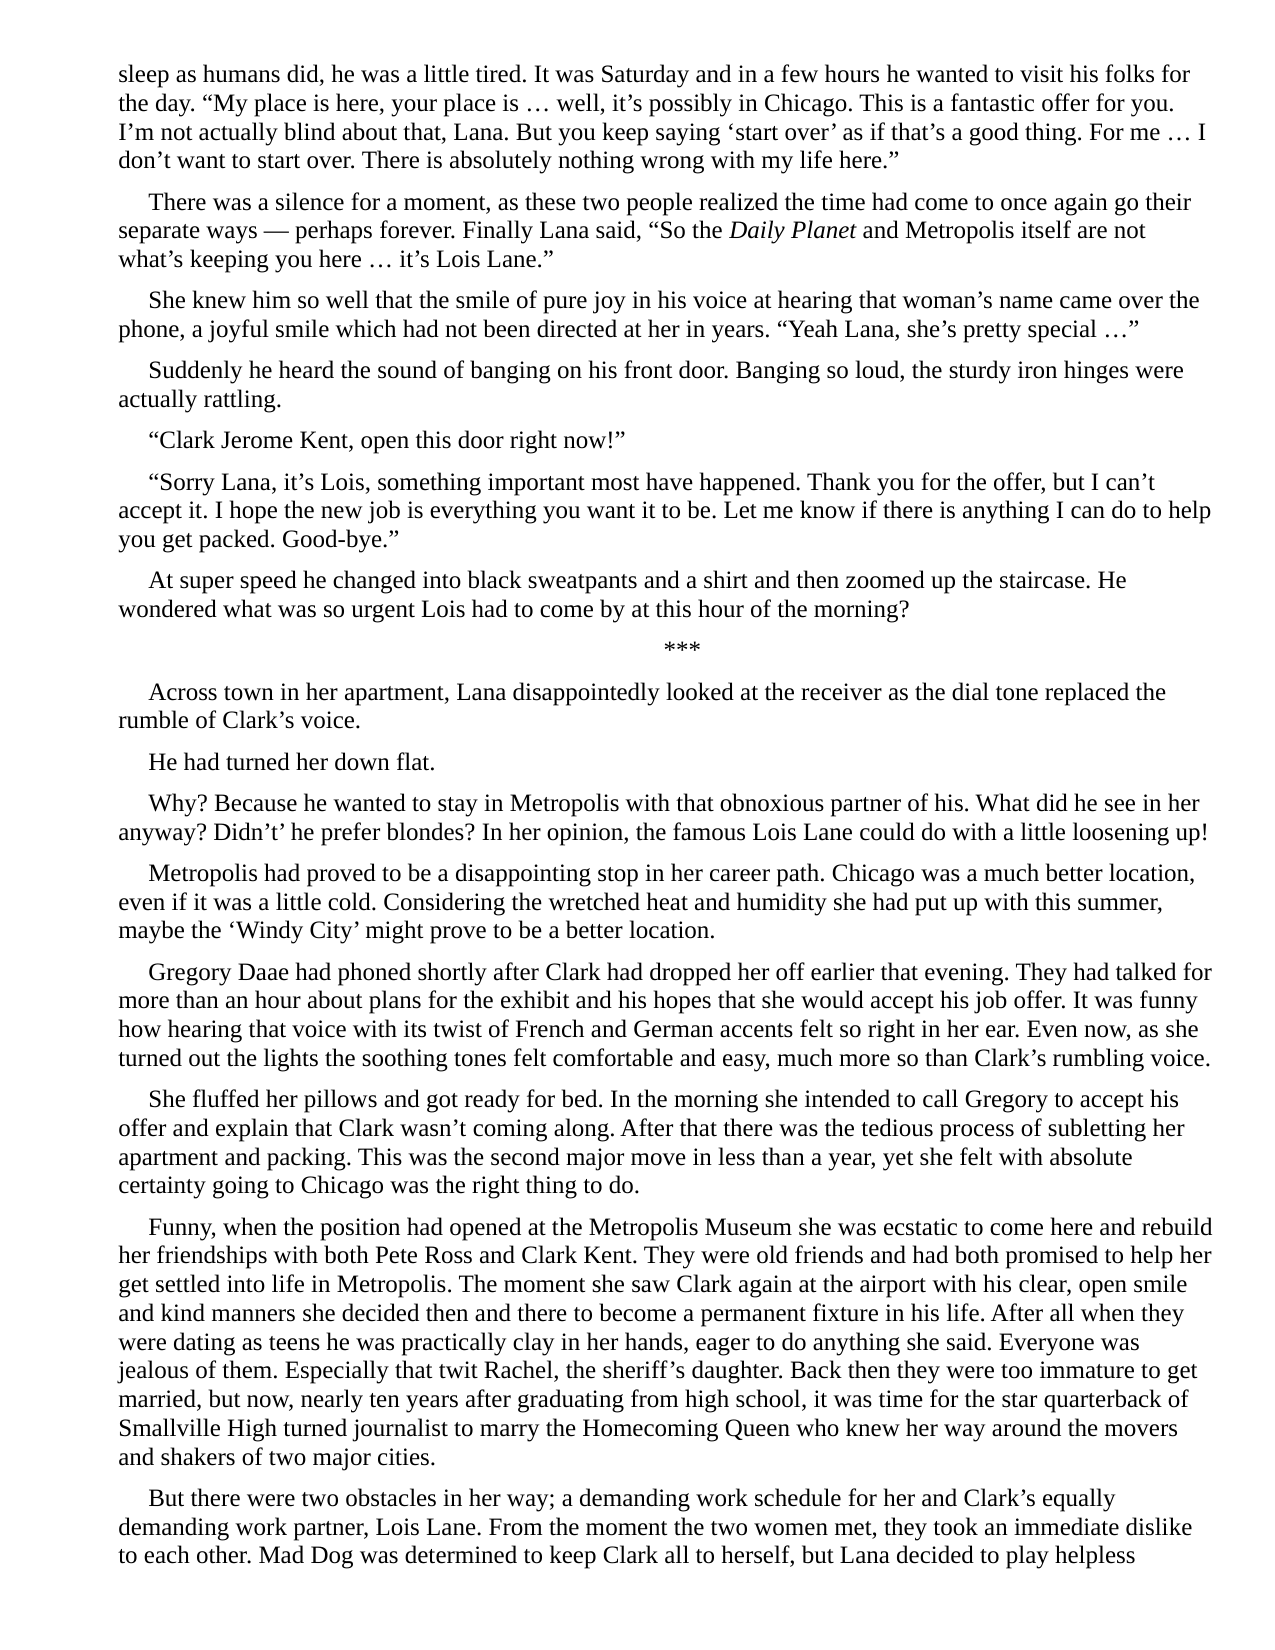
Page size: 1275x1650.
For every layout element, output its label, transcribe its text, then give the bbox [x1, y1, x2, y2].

text “Sorry Lana, it’s Lois, something important most have happened. Thank you for the offer, but I can’t accept it. I hope the new job is everything you want it to be. Let me know if there is anything I can do to help you get packed. Good-bye.” [118, 467, 1216, 553]
text Gregory Daae had phoned shortly after Clark had dropped her off earlier that evening. They had talked for more than an hour about plans for the exhibit and his hopes that she would accept his job offer. It was funny how hearing that voice with its twist of French and German accents felt so right in her ear. Even now, as she turned out the lights the soothing tones felt comfortable and easy, much more so than Clark’s rumbling voice. [118, 957, 1216, 1072]
text He had turned her down flat. [118, 747, 1216, 775]
text She fluffed her pillows and got ready for bed. In the morning she intended to call Gregory to accept his offer and explain that Clark wasn’t coming along. After that there was the tedious process of subletting her apartment and packing. This was the second major move in less than a year, yet she felt with absolute certainty going to Chicago was the right thing to do. [118, 1084, 1216, 1199]
text Funny, when the position had opened at the Metropolis Museum she was ecstatic to come here and rebuild her friendships with both Pete Ross and Clark Kent. They were old friends and had both promised to help her get settled into life in Metropolis. The moment she saw Clark again at the airport with his clear, open smile and kind manners she decided then and there to become a permanent fixture in his life. After all when they were dating as teens he was practically clay in her hands, eager to do anything she said. Everyone was jealous of them. Especially that twit Rachel, the sheriff’s daughter. Back then they were too immature to get married, but now, nearly ten years after graduating from high school, it was time for the star quarterback of Smallville High turned journalist to marry the Homecoming Queen who knew her way around the movers and shakers of two major cities. [118, 1212, 1216, 1470]
text At super speed he changed into black sweatpants and a shirt and then zoomed up the staircase. He wondered what was so urgent Lois had to come by at this hour of the morning? [118, 565, 1216, 623]
text Across town in her apartment, Lana disappointedly looked at the receiver as the dial tone replaced the rumble of Clark’s voice. [118, 677, 1216, 734]
text Why? Because he wanted to stay in Metropolis with that obnoxious partner of his. What did he see in her anyway? Didn’t’ he prefer blondes? In her opinion, the famous Lois Lane could do with a little loosening up! [118, 788, 1216, 845]
text “Clark Jerome Kent, open this door right now!” [118, 425, 1216, 454]
text But there were two obstacles in her way; a demanding work schedule for her and Clark’s equally demanding work partner, Lois Lane. From the moment the two women met, they took an immediate dislike to each other. Mad Dog was determined to keep Clark all to herself, but Lana decided to play helpless [118, 1483, 1216, 1569]
text Metropolis had proved to be a disappointing stop in her career path. Chicago was a much better location, even if it was a little cold. Considering the wretched heat and humidity she had put up with this summer, maybe the ‘Windy City’ might prove to be a better location. [118, 858, 1216, 944]
text Suddenly he heard the sound of banging on his front door. Banging so loud, the sturdy iron hinges were actually rattling. [118, 355, 1216, 413]
text sleep as humans did, he was a little tired. It was Saturday and in a few hours he wanted to visit his folks for the day. “My place is here, your place is … well, it’s possibly in Chicago. This is a fantastic offer for you. I’m not actually blind about that, Lana. But you keep saying ‘start over’ as if that’s a good thing. For me … I don’t want to start over. There is absolutely nothing wrong with my life here.” [118, 59, 1216, 174]
text *** [118, 635, 1216, 664]
text There was a silence for a moment, as these two people realized the time had come to once again go their separate ways — perhaps forever. Finally Lana said, “So the Daily Planet and Metropolis itself are not what’s keeping you here … it’s Lois Lane.” [118, 187, 1216, 273]
text She knew him so well that the smile of pure joy in his voice at hearing that woman’s name came over the phone, a joyful smile which had not been directed at her in years. “Yeah Lana, she’s pretty special …” [118, 285, 1216, 343]
